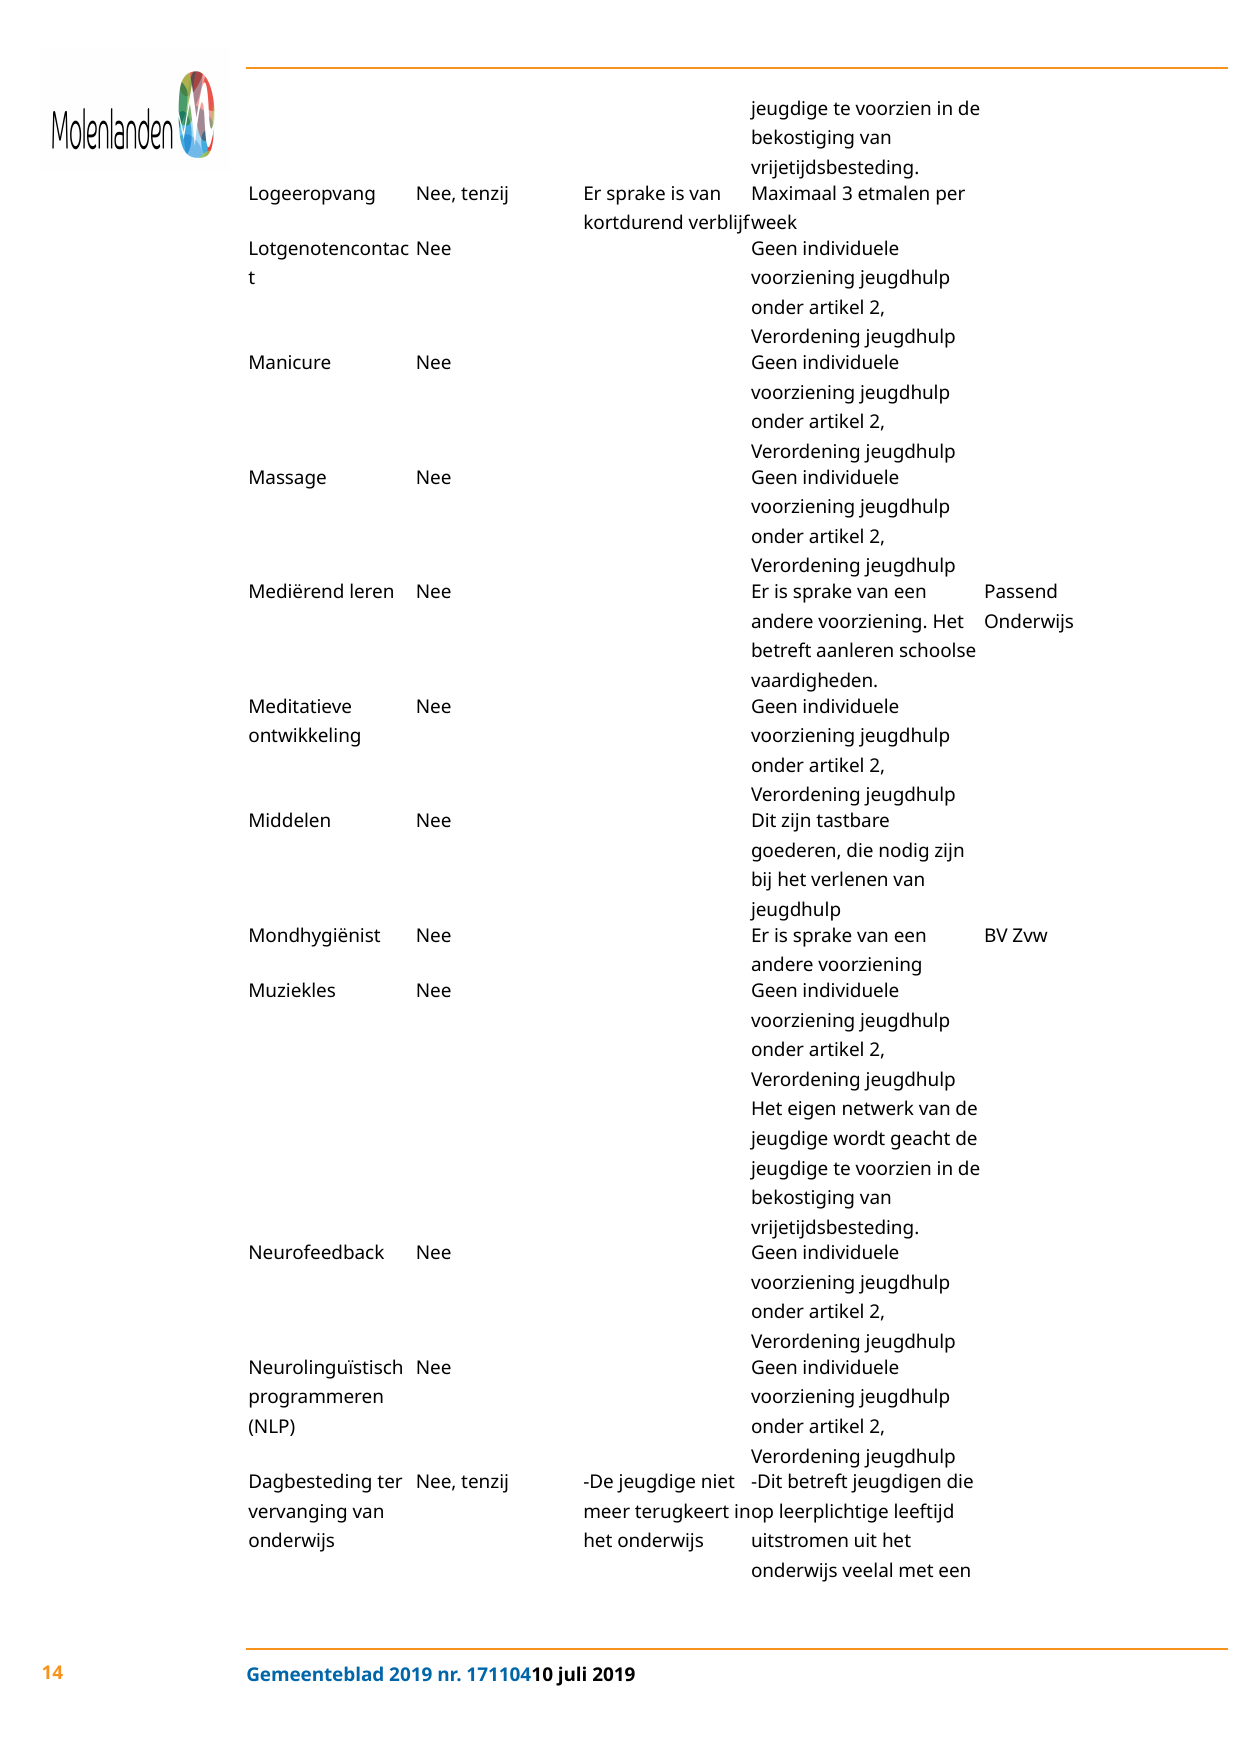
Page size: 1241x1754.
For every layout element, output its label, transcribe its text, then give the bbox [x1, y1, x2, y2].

table_cell BV Zvw [984, 922, 1152, 977]
table_cell Nee [416, 579, 583, 693]
table_cell [583, 808, 751, 922]
table_cell Nee [416, 693, 583, 807]
table_cell Lotgenotencontact [248, 235, 416, 349]
table_cell Geen individuele voorziening jeugdhulp onder artikel 2, Verordening jeugdhulp [751, 350, 984, 464]
table_cell Nee, tenzij [416, 180, 583, 235]
table_cell Geen individuele voorziening jeugdhulp onder artikel 2, Verordening jeugdhulp [751, 1354, 984, 1468]
table_cell Dit zijn tastbare goederen, die nodig zijn bij het verlenen van jeugdhulp [751, 808, 984, 922]
table_cell [583, 95, 751, 180]
table_cell Nee [416, 808, 583, 922]
table_cell [984, 1354, 1152, 1468]
table_cell Er is sprake van een andere voorziening. Het betreft aanleren schoolse vaardigheden. [751, 579, 984, 693]
table_cell [583, 235, 751, 349]
table_cell [984, 95, 1152, 180]
table_cell Nee [416, 1354, 583, 1468]
table_cell Middelen [248, 808, 416, 922]
table_cell [583, 1240, 751, 1354]
table_cell Mediërend leren [248, 579, 416, 693]
table_cell Nee [416, 977, 583, 1239]
table_cell Neurofeedback [248, 1240, 416, 1354]
table_cell Nee [416, 350, 583, 464]
table_cell Neurolinguïstisch programmeren (NLP) [248, 1354, 416, 1468]
table_cell Manicure [248, 350, 416, 464]
table_cell [416, 95, 583, 180]
table_cell [984, 464, 1152, 578]
table_cell [583, 977, 751, 1239]
table_cell Nee [416, 464, 583, 578]
table_cell [984, 977, 1152, 1239]
table_cell [583, 464, 751, 578]
table_cell Nee, tenzij [416, 1469, 583, 1583]
table_cell [984, 235, 1152, 349]
table_cell [583, 579, 751, 693]
table_cell Er sprake is van kortdurend verblijf [583, 180, 751, 235]
table_cell Geen individuele voorziening jeugdhulp onder artikel 2, Verordening jeugdhulp [751, 693, 984, 807]
table_cell Dagbesteding ter vervanging van onderwijs [248, 1469, 416, 1583]
table_cell Passend Onderwijs [984, 579, 1152, 693]
table_cell jeugdige te voorzien in de bekostiging van vrijetijdsbesteding. [751, 95, 984, 180]
table_cell Geen individuele voorziening jeugdhulp onder artikel 2, Verordening jeugdhulp [751, 1240, 984, 1354]
table_cell [984, 1240, 1152, 1354]
table_cell Maximaal 3 etmalen per week [751, 180, 984, 235]
table_cell [583, 693, 751, 807]
table_cell -De jeugdige niet meer terugkeert in het onderwijs [583, 1469, 751, 1583]
table_cell Muziekles [248, 977, 416, 1239]
table_cell [984, 1469, 1152, 1583]
table_cell [583, 1354, 751, 1468]
table_cell [583, 350, 751, 464]
table_cell Nee [416, 235, 583, 349]
table_cell [583, 922, 751, 977]
table_cell -Dit betreft jeugdigen die op leerplichtige leeftijd uitstromen uit het onderwijs veelal met een [751, 1469, 984, 1583]
table_cell Geen individuele voorziening jeugdhulp onder artikel 2, Verordening jeugdhulp [751, 464, 984, 578]
table_cell Nee [416, 922, 583, 977]
table_cell [984, 180, 1152, 235]
table_cell Geen individuele voorziening jeugdhulp onder artikel 2, Verordening jeugdhulp Het eigen netwerk van de jeugdige wordt geacht de jeugdige te voorzien in de bekostiging van vrijetijdsbesteding. [751, 977, 984, 1239]
picture [41, 47, 231, 172]
table_cell Massage [248, 464, 416, 578]
table_cell Geen individuele voorziening jeugdhulp onder artikel 2, Verordening jeugdhulp [751, 235, 984, 349]
table_cell [984, 350, 1152, 464]
table_cell Logeeropvang [248, 180, 416, 235]
table_cell Er is sprake van een andere voorziening [751, 922, 984, 977]
table_cell Mondhygiënist [248, 922, 416, 977]
table_cell [248, 95, 416, 180]
table_cell Meditatieve ontwikkeling [248, 693, 416, 807]
table_cell [984, 808, 1152, 922]
table_cell [984, 693, 1152, 807]
table_cell Nee [416, 1240, 583, 1354]
